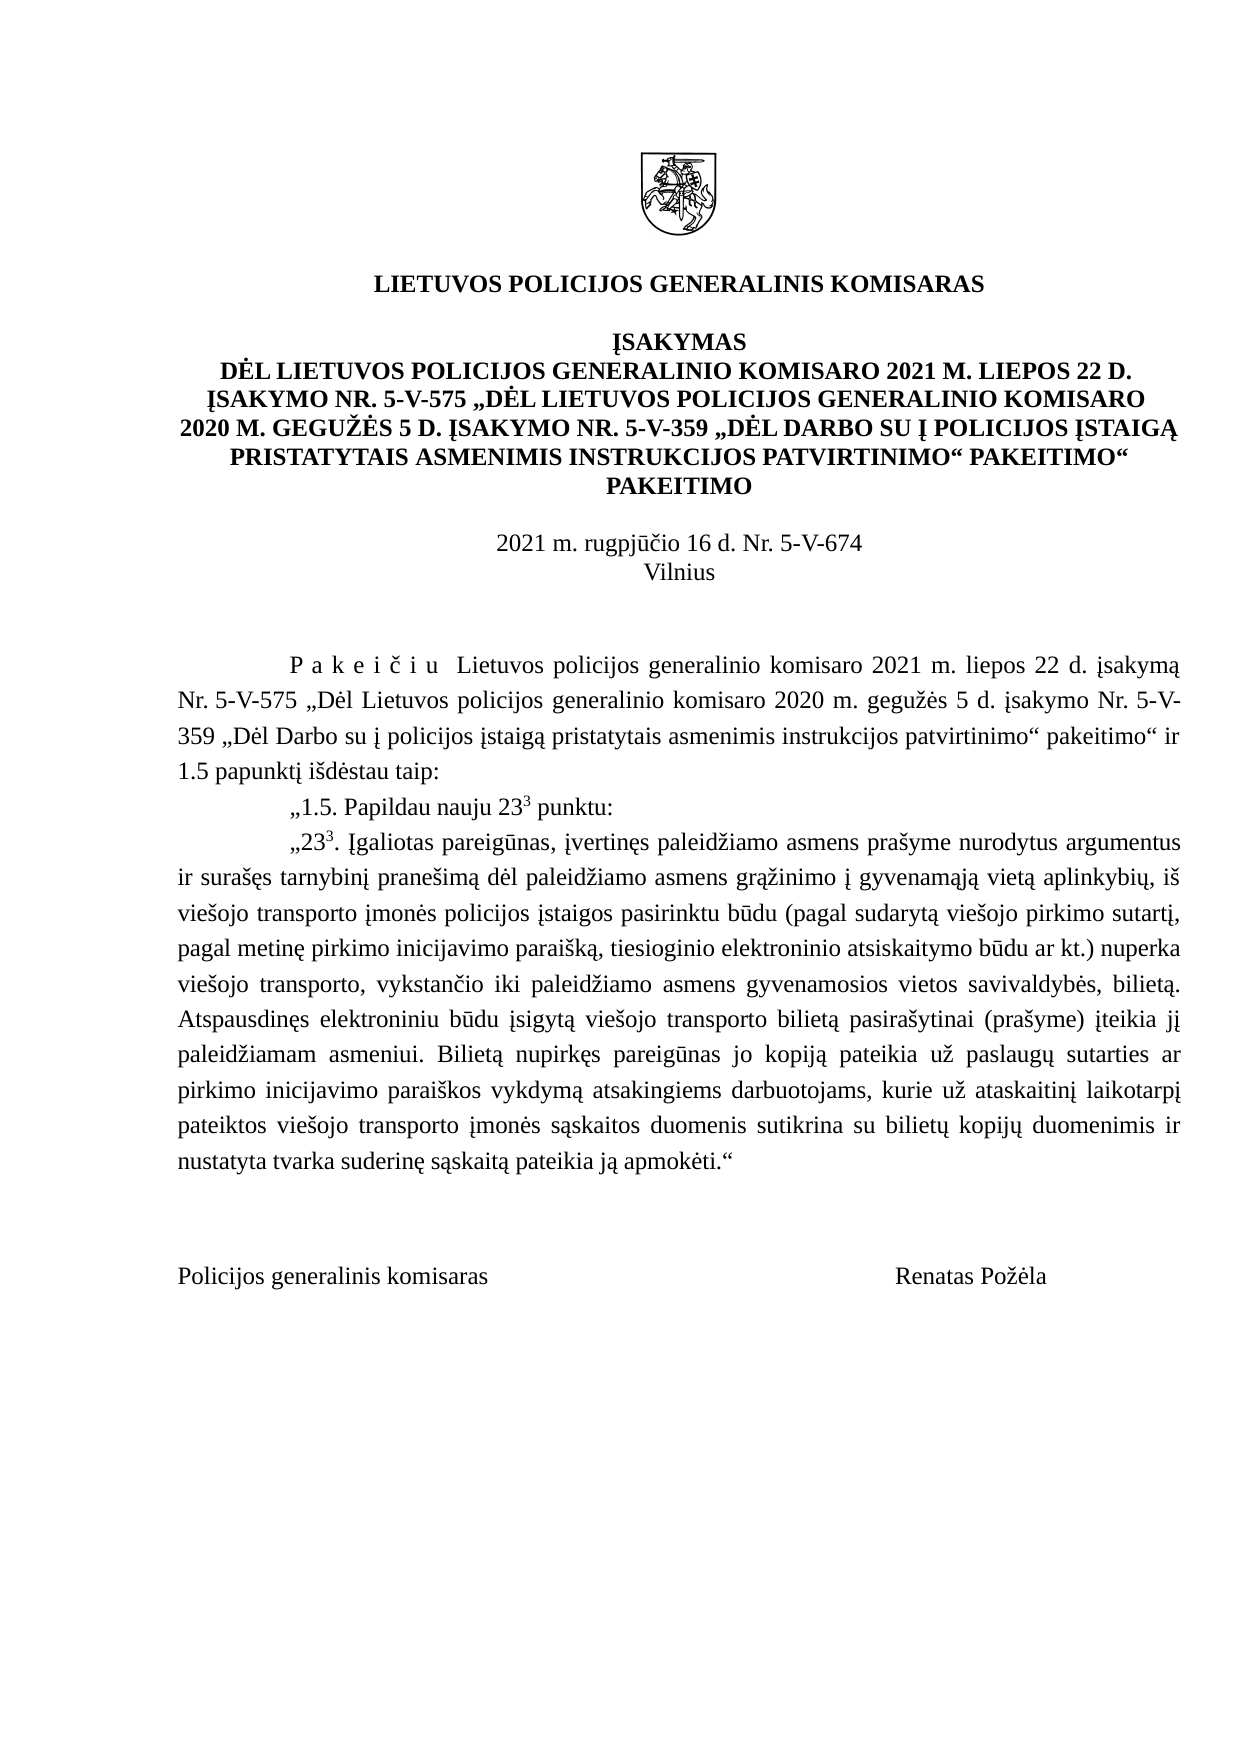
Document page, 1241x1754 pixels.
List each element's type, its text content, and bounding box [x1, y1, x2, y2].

text „233. Įgaliotas pareigūnas, įvertinęs paleidžiamo asmens prašyme nurodytus argumentus ir surašęs tarnybinį pranešimą dėl paleidžiamo asmens grąžinimo į gyvenamąją vietą aplinkybių, iš viešojo transporto įmonės policijos įstaigos pasirinktu būdu (pagal sudarytą viešojo pirkimo sutartį, pagal metinę pirkimo inicijavimo paraišką, tiesioginio elektroninio atsiskaitymo būdu ar kt.) nuperka viešojo transporto, vykstančio iki paleidžiamo asmens gyvenamosios vietos savivaldybės, bilietą. Atspausdinęs elektroniniu būdu įsigytą viešojo transporto bilietą pasirašytinai (prašyme) įteikia jį paleidžiamam asmeniui. Bilietą nupirkęs pareigūnas jo kopiją pateikia už paslaugų sutarties ar pirkimo inicijavimo paraiškos vykdymą atsakingiems darbuotojams, kurie už ataskaitinį laikotarpį pateiktos viešojo transporto įmonės sąskaitos duomenis sutikrina su bilietų kopijų duomenimis ir nustatyta tvarka suderinę sąskaitą pateikia ją apmokėti.“ [177, 820, 1181, 1174]
text Policijos generalinis komisaras Renatas Požėla [177, 1261, 1181, 1289]
text LIETUVOS POLICIJOS GENERALINIS KOMISARAS [177, 269, 1181, 298]
text 2021 m. rugpjūčio 16 d. Nr. 5-V-674 [177, 528, 1181, 557]
text P a k e i č i u Lietuvos policijos generalinio komisaro 2021 m. liepos 22 d. įsakymą Nr. 5-V-575 „Dėl Lietuvos policijos generalinio komisaro 2020 m. gegužės 5 d. įsakymo Nr. 5-V-359 „Dėl Darbo su į policijos įstaigą pristatytais asmenimis instrukcijos patvirtinimo“ pakeitimo“ ir 1.5 papunktį išdėstau taip: [177, 643, 1181, 785]
text ĮSAKYMAS [177, 327, 1181, 356]
text ĮSAKYMO NR. 5-V-575 „DĖL LIETUVOS POLICIJOS GENERALINIO KOMISARO [177, 384, 1181, 413]
text „1.5. Papildau nauju 233 punktu: [177, 785, 1181, 820]
text DĖL LIETUVOS POLICIJOS GENERALINIO KOMISARO 2021 M. LIEPOS 22 D. [177, 356, 1181, 384]
text 2020 M. GEGUŽĖS 5 D. ĮSAKYMO NR. 5-V-359 „DĖL DARBO SU Į POLICIJOS ĮSTAIGĄ PRISTATYTAIS ASMENIMIS INSTRUKCIJOS PATVIRTINIMO“ PAKEITIMO“ PAKEITIMO [177, 413, 1181, 499]
text Vilnius [177, 557, 1181, 586]
